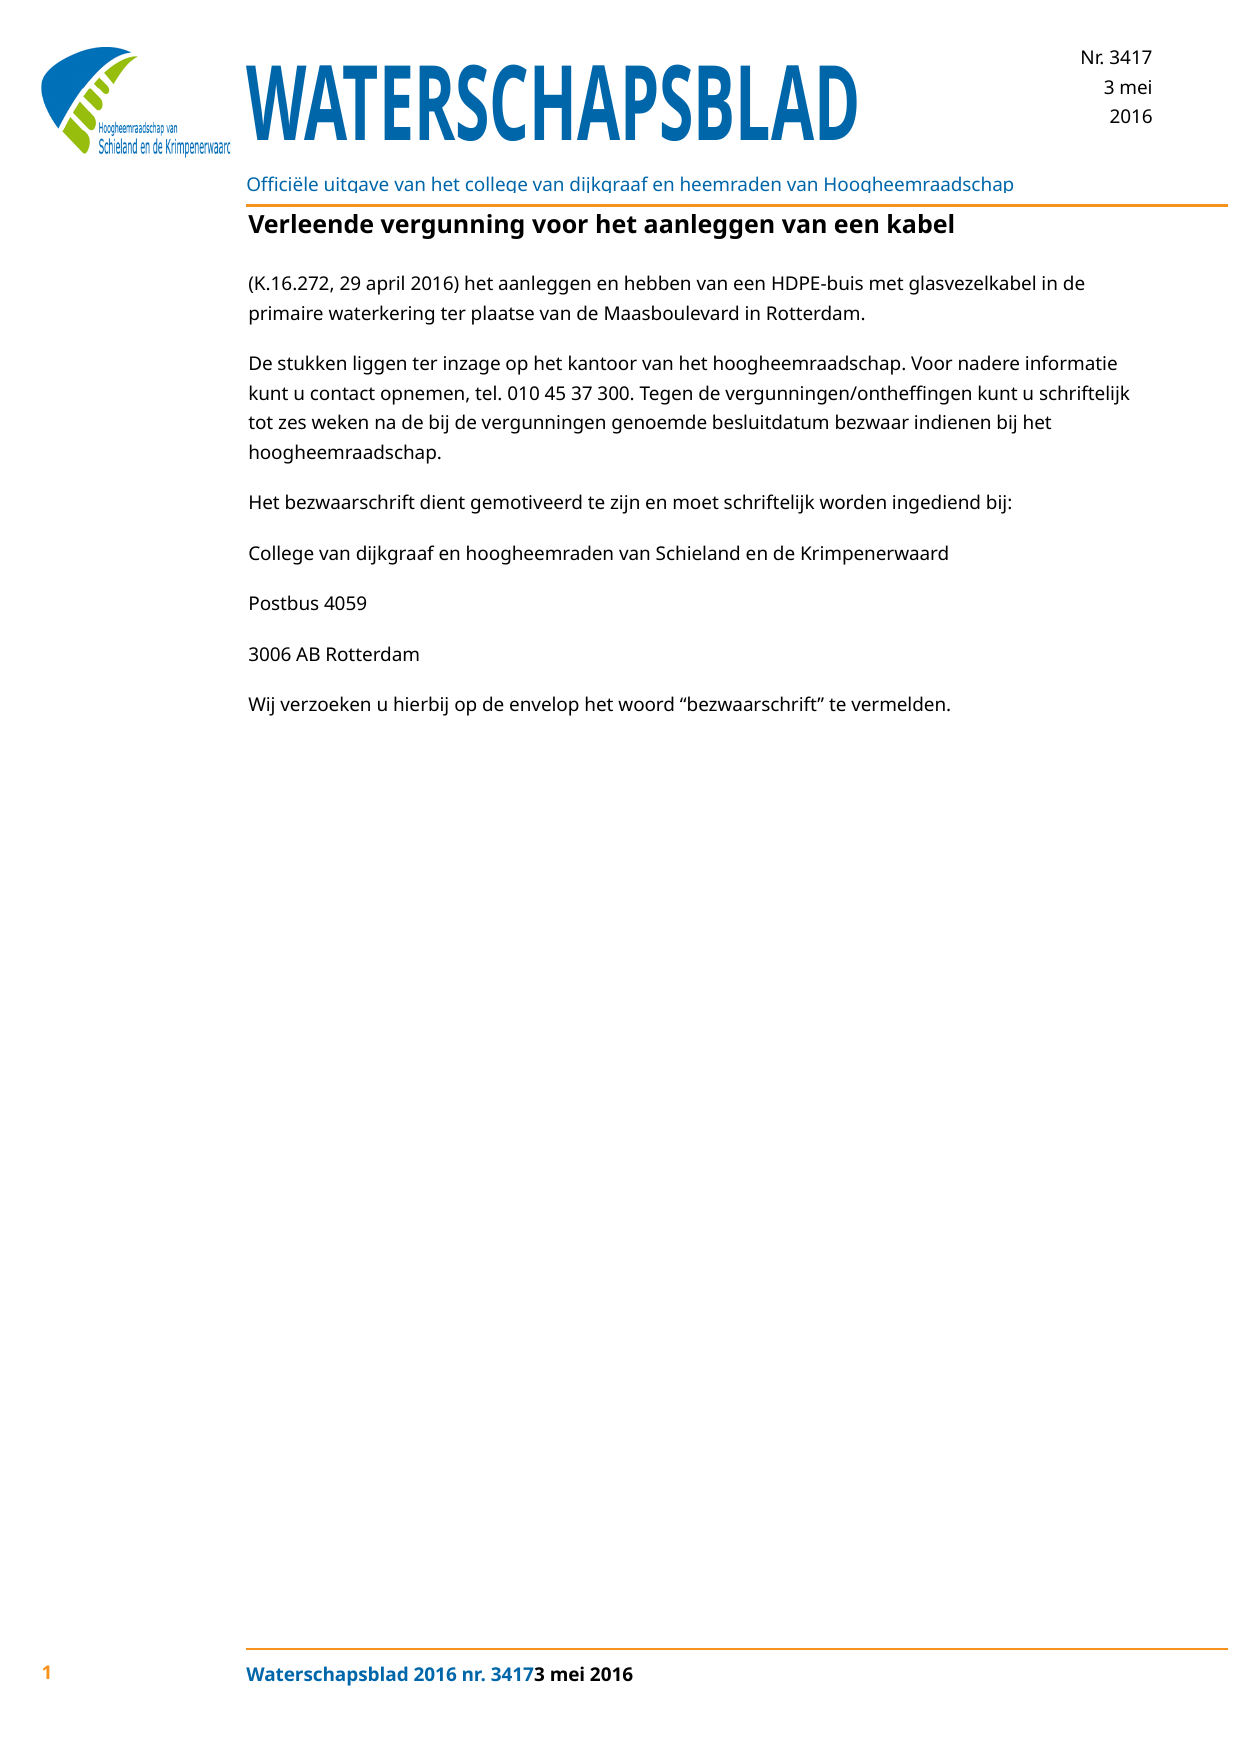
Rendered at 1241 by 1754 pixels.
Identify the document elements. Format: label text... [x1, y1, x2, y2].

text Wij verzoeken u hierbij op de envelop het woord “bezwaarschrift” te vermelden. [248, 691, 1152, 717]
text Verleende vergunning voor het aanleggen van een kabel [248, 207, 1152, 241]
picture [41, 47, 231, 172]
text 3006 AB Rotterdam [248, 641, 1152, 666]
text Postbus 4059 [248, 590, 1152, 616]
text (K.16.272, 29 april 2016) het aanleggen en hebben van een HDPE-buis met glasvezelkabel in de primaire waterkering ter plaatse van de Maasboulevard in Rotterdam. [248, 270, 1152, 326]
text College van dijkgraaf en hoogheemraden van Schieland en de Krimpenerwaard [248, 540, 1152, 566]
text Het bezwaarschrift dient gemotiveerd te zijn en moet schriftelijk worden ingediend bij: [248, 489, 1152, 515]
text De stukken liggen ter inzage op het kantoor van het hoogheemraadschap. Voor nadere informatie kunt u contact opnemen, tel. 010 45 37 300. Tegen de vergunningen/ontheffingen kunt u schriftelijk tot zes weken na de bij de vergunningen genoemde besluitdatum bezwaar indienen bij het hoogheemraadschap. [248, 350, 1152, 465]
